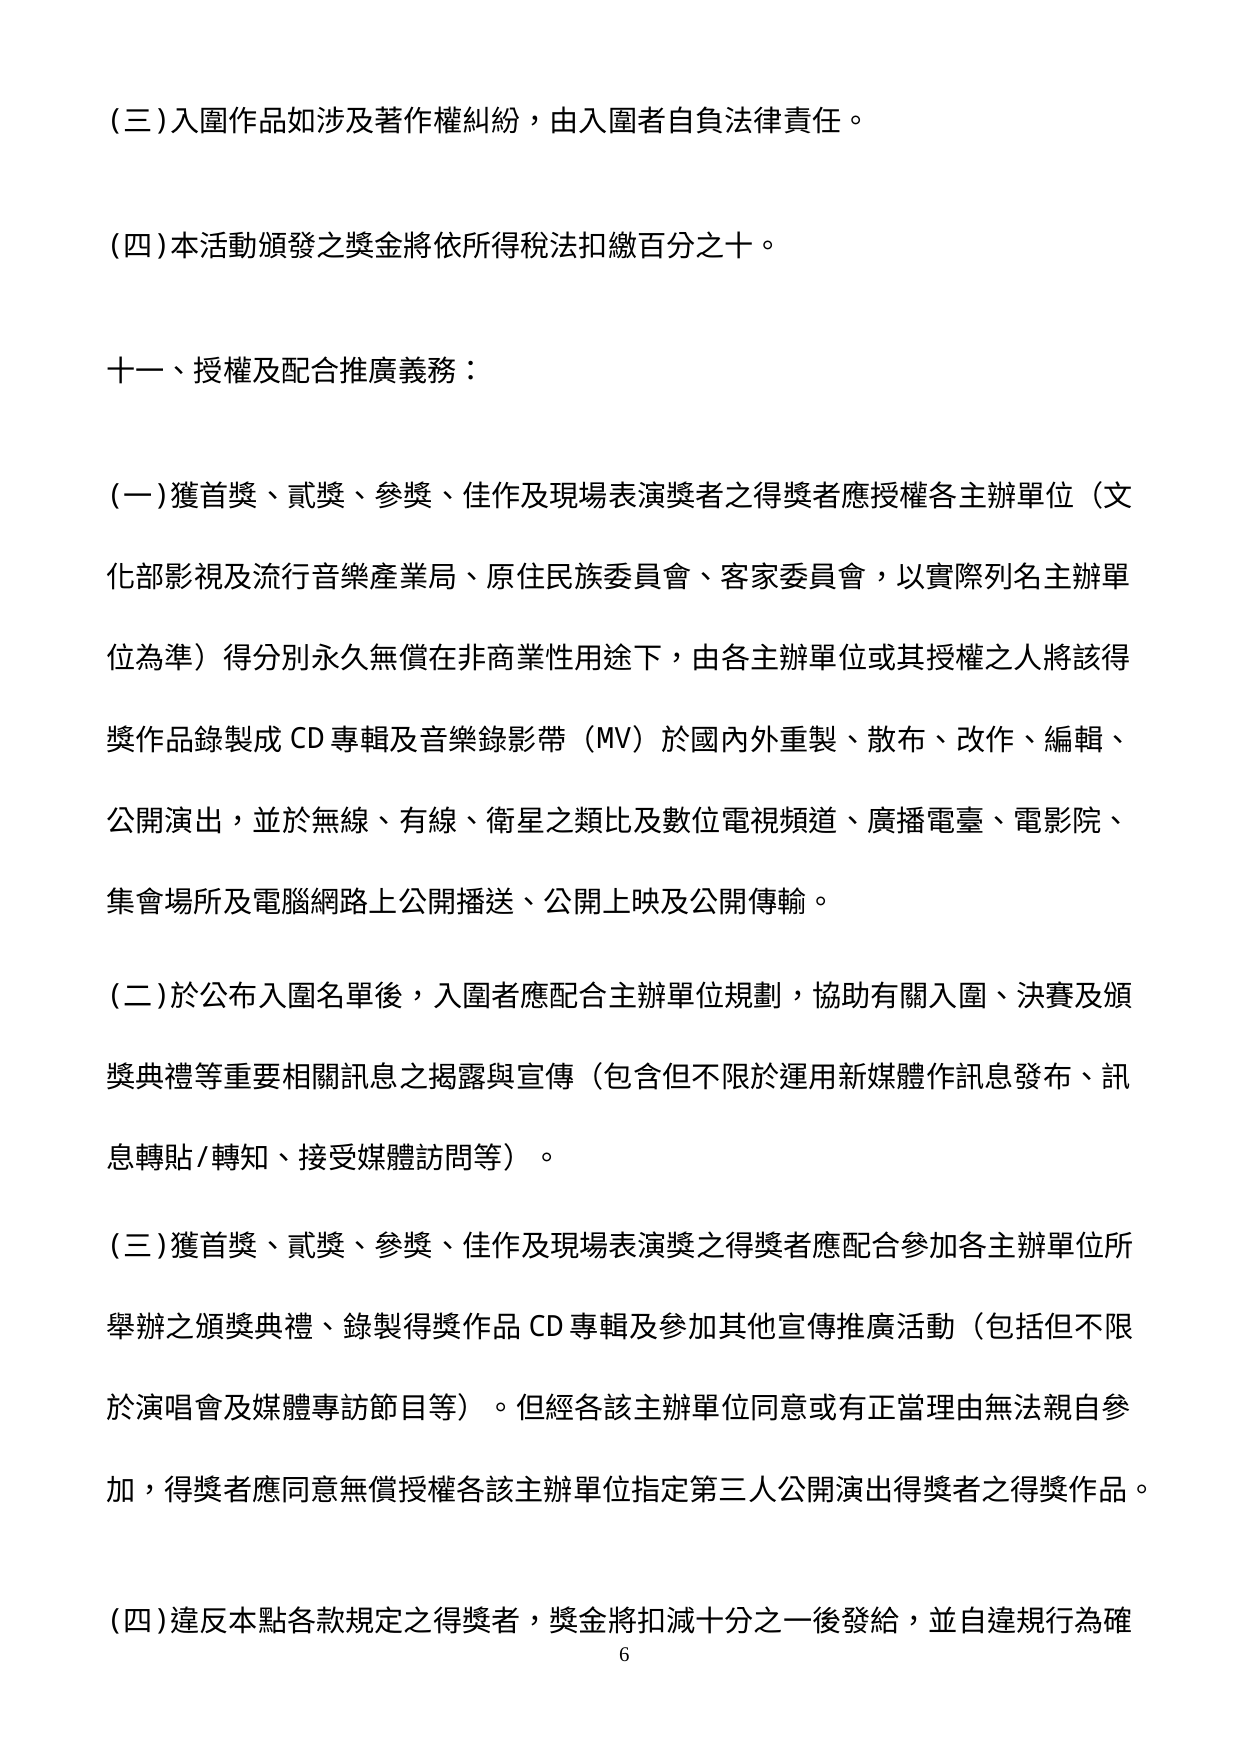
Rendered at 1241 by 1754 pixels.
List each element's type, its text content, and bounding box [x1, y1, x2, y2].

list 授權及配合推廣義務： [106, 327, 1134, 389]
list 違反本點各款規定之得獎者，獎金將扣減十分之一後發給，並自違規行為確 [106, 1577, 1134, 1639]
list 入圍作品如涉及著作權糾紛，由入圍者自負法律責任。 [106, 77, 1134, 139]
list 本活動頒發之獎金將依所得稅法扣繳百分之十。 [106, 202, 1134, 264]
list 於公布入圍名單後，入圍者應配合主辦單位規劃，協助有關入圍、決賽及頒獎典禮等重要相關訊息之揭露與宣傳（包含但不限於運用新媒體作訊息發布、訊息轉貼/轉知、接受媒體訪問等）。 [106, 952, 1134, 1177]
list 獲首獎、貳獎、參獎、佳作及現場表演獎之得獎者應配合參加各主辦單位所舉辦之頒獎典禮、錄製得獎作品CD專輯及參加其他宣傳推廣活動（包括但不限於演唱會及媒體專訪節目等）。但經各該主辦單位同意或有正當理由無法親自參加，得獎者應同意無償授權各該主辦單位指定第三人公開演出得獎者之得獎作品。 [106, 1202, 1134, 1508]
list 獲首獎、貳獎、參獎、佳作及現場表演獎者之得獎者應授權各主辦單位（文化部影視及流行音樂產業局、原住民族委員會、客家委員會，以實際列名主辦單位為準）得分別永久無償在非商業性用途下，由各主辦單位或其授權之人將該得獎作品錄製成CD專輯及音樂錄影帶（MV）於國內外重製、散布、改作、編輯、公開演出，並於無線、有線、衛星之類比及數位電視頻道、廣播電臺、電影院、集會場所及電腦網路上公開播送、公開上映及公開傳輸。 [106, 452, 1134, 921]
